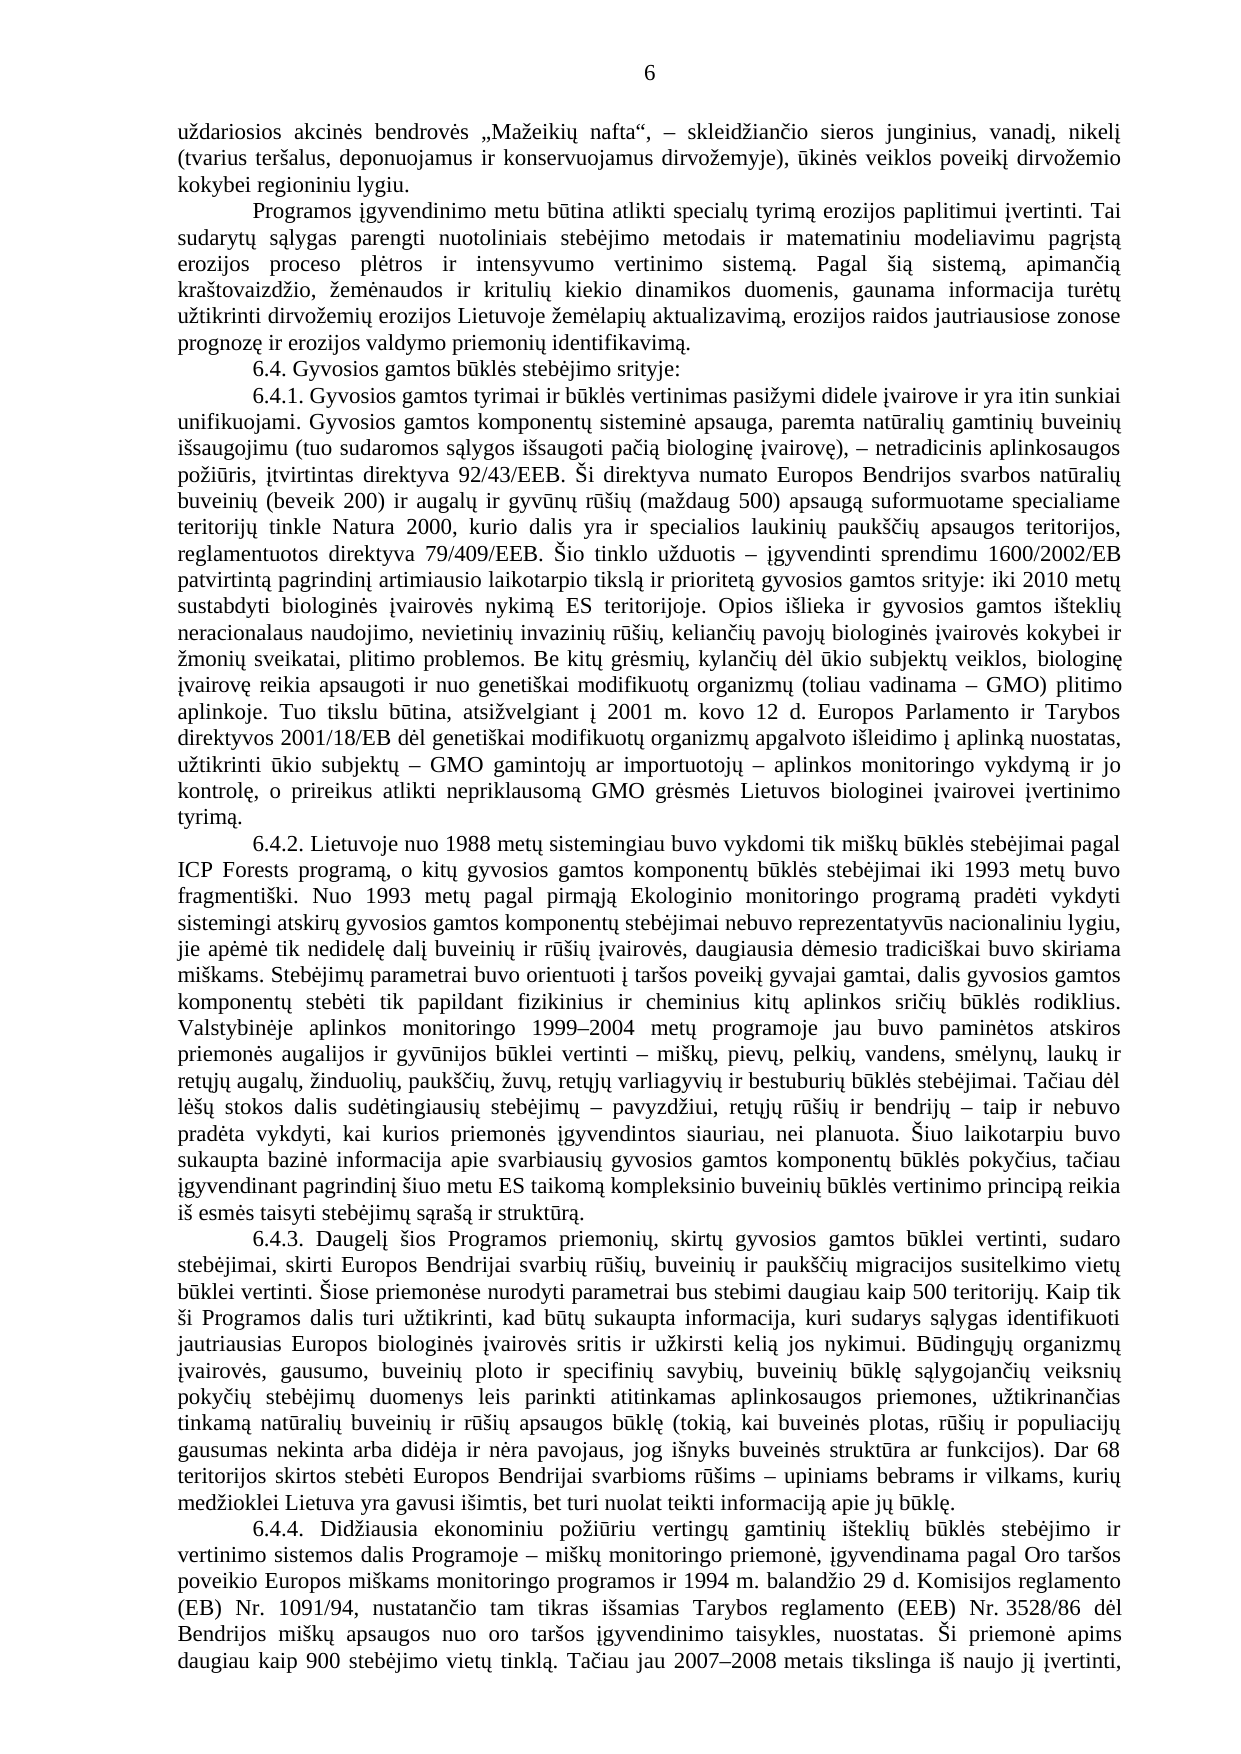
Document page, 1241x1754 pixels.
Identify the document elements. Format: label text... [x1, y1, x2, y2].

text 6.4.3. Daugelį šios Programos priemonių, skirtų gyvosios gamtos būklei vertinti, sudaro stebėjimai, skirti Europos Bendrijai svarbių rūšių, buveinių ir paukščių migracijos susitelkimo vietų būklei vertinti. Šiose priemonėse nurodyti parametrai bus stebimi daugiau kaip 500 teritorijų. Kaip tik ši Programos dalis turi užtikrinti, kad būtų sukaupta informacija, kuri sudarys sąlygas identifikuoti jautriausias Europos biologinės įvairovės sritis ir užkirsti kelią jos nykimui. Būdingųjų organizmų įvairovės, gausumo, buveinių ploto ir specifinių savybių, buveinių būklę sąlygojančių veiksnių pokyčių stebėjimų duomenys leis parinkti atitinkamas aplinkosaugos priemones, užtikrinančias tinkamą natūralių buveinių ir rūšių apsaugos būklę (tokią, kai buveinės plotas, rūšių ir populiacijų gausumas nekinta arba didėja ir nėra pavojaus, jog išnyks buveinės struktūra ar funkcijos). Dar 68 teritorijos skirtos stebėti Europos Bendrijai svarbioms rūšims – upiniams bebrams ir vilkams, kurių medžioklei Lietuva yra gavusi išimtis, bet turi nuolat teikti informaciją apie jų būklę. [177, 1225, 1122, 1515]
text 6.4.4. Didžiausia ekonominiu požiūriu vertingų gamtinių išteklių būklės stebėjimo ir vertinimo sistemos dalis Programoje – miškų monitoringo priemonė, įgyvendinama pagal Oro taršos poveikio Euro­pos miškams monito­ringo programos ir 1994 m. balandžio 29 d. Komisijos reglamento (EB) Nr. 1091/94, nustatančio tam tikras išsamias Tarybos reglamento (EEB) Nr. 3528/86 dėl Bendrijos miškų apsaugos nuo oro taršos įgyvendinimo taisykles, nuostatas. Ši priemonė apims daugiau kaip 900 stebėjimo vietų tinklą. Tačiau jau 2007–2008 metais tikslinga iš naujo jį įvertinti, [177, 1515, 1122, 1673]
text 6.4. Gyvosios gamtos būklės stebėjimo srityje: [177, 355, 1122, 382]
text Programos įgyvendinimo metu būtina atlikti specialų tyrimą erozijos paplitimui įvertinti. Tai sudarytų sąlygas parengti nuotoliniais stebėjimo metodais ir matematiniu modeliavimu pagrįstą erozijos proceso plėtros ir intensyvumo vertinimo sistemą. Pagal šią sistemą, apimančią kraštovaizdžio, žemėnaudos ir kritulių kiekio dinamikos duomenis, gaunama informacija turėtų užtikrinti dirvožemių erozijos Lietuvoje žemėlapių aktualizavimą, erozijos raidos jautriausiose zonose prognozę ir erozijos valdymo priemonių identifikavimą. [177, 197, 1122, 355]
text 6.4.1. Gyvosios gamtos tyrimai ir būklės vertinimas pasižymi didele įvairove ir yra itin sunkiai unifikuojami. Gyvosios gamtos komponentų sisteminė apsauga, paremta natūralių gamtinių buveinių išsaugojimu (tuo sudaromos sąlygos išsaugoti pačią biologinę įvairovę), – netradicinis aplinkosaugos požiūris, įtvirtintas direktyva 92/43/EEB. Ši direktyva numato Europos Bendrijos svarbos natūralių buveinių (beveik 200) ir augalų ir gyvūnų rūšių (maždaug 500) apsaugą suformuotame specialiame teritorijų tinkle Natura 2000, kurio dalis yra ir specialios laukinių paukščių apsaugos teritorijos, reglamentuotos direktyva 79/409/EEB. Šio tinklo užduotis – įgyvendinti sprendimu 1600/2002/EB patvirtintą pagrindinį artimiausio laikotarpio tikslą ir prioritetą gyvosios gamtos srityje: iki 2010 metų sustabdyti biologinės įvairovės nykimą ES teritorijoje. Opios išlieka ir gyvosios gamtos išteklių neracionalaus naudojimo, nevietinių invazinių rūšių, keliančių pavojų biologinės įvairovės kokybei ir žmonių sveikatai, plitimo problemos. Be kitų grėsmių, kylančių dėl ūkio subjektų veiklos, biologinę įvairovę reikia apsaugoti ir nuo genetiškai modifikuotų organizmų (toliau vadinama – GMO) plitimo aplinkoje. Tuo tikslu būtina, atsižvelgiant į 2001 m. kovo 12 d. Europos Parlamento ir Tarybos direktyvos 2001/18/EB dėl genetiškai modifikuotų organizmų apgalvoto išleidimo į aplinką nuostatas, užtikrinti ūkio subjektų – GMO gamintojų ar importuotojų – aplinkos monitoringo vykdymą ir jo kontrolę, o prireikus atlikti nepriklausomą GMO grėsmės Lietuvos biologinei įvairovei įvertinimo tyrimą. [177, 382, 1122, 830]
text 6.4.2. Lietuvoje nuo 1988 metų sistemingiau buvo vykdomi tik miškų būklės stebėjimai pagal ICP Forests programą, o kitų gyvosios gamtos komponentų būklės stebėjimai iki 1993 metų buvo fragmentiški. Nuo 1993 metų pagal pirmąją Ekologinio monitoringo programą pradėti vykdyti sistemingi atskirų gyvosios gamtos komponentų stebėjimai nebuvo reprezentatyvūs nacionaliniu lygiu, jie apėmė tik nedidelę dalį buveinių ir rūšių įvairovės, daugiausia dėmesio tradiciškai buvo skiriama miškams. Stebėjimų parametrai buvo orientuoti į taršos poveikį gyvajai gamtai, dalis gyvosios gamtos komponentų stebėti tik papildant fizikinius ir cheminius kitų aplinkos sričių būklės rodiklius. Valstybinėje aplinkos monitoringo 1999–2004 metų programoje jau buvo paminėtos atskiros priemonės augalijos ir gyvūnijos būklei vertinti – miškų, pievų, pelkių, vandens, smėlynų, laukų ir retųjų augalų, žinduolių, paukščių, žuvų, retųjų varliagyvių ir bestuburių būklės stebėjimai. Tačiau dėl lėšų stokos dalis sudėtingiausių stebėjimų – pavyzdžiui, retųjų rūšių ir bendrijų – taip ir nebuvo pradėta vykdyti, kai kurios priemonės įgyvendintos siauriau, nei planuota. Šiuo laikotarpiu buvo sukaupta bazinė informacija apie svarbiausių gyvosios gamtos komponentų būklės pokyčius, tačiau įgyvendinant pagrindinį šiuo metu ES taikomą kompleksinio buveinių būklės vertinimo principą reikia iš esmės taisyti stebėjimų sąrašą ir struktūrą. [177, 830, 1122, 1225]
text uždariosios akcinės bendrovės „Mažeikių nafta“, – skleidžiančio sieros junginius, vanadį, nikelį (tvarius teršalus, deponuojamus ir konservuojamus dirvožemyje), ūkinės veiklos poveikį dirvožemio kokybei regioniniu lygiu. [177, 118, 1122, 197]
